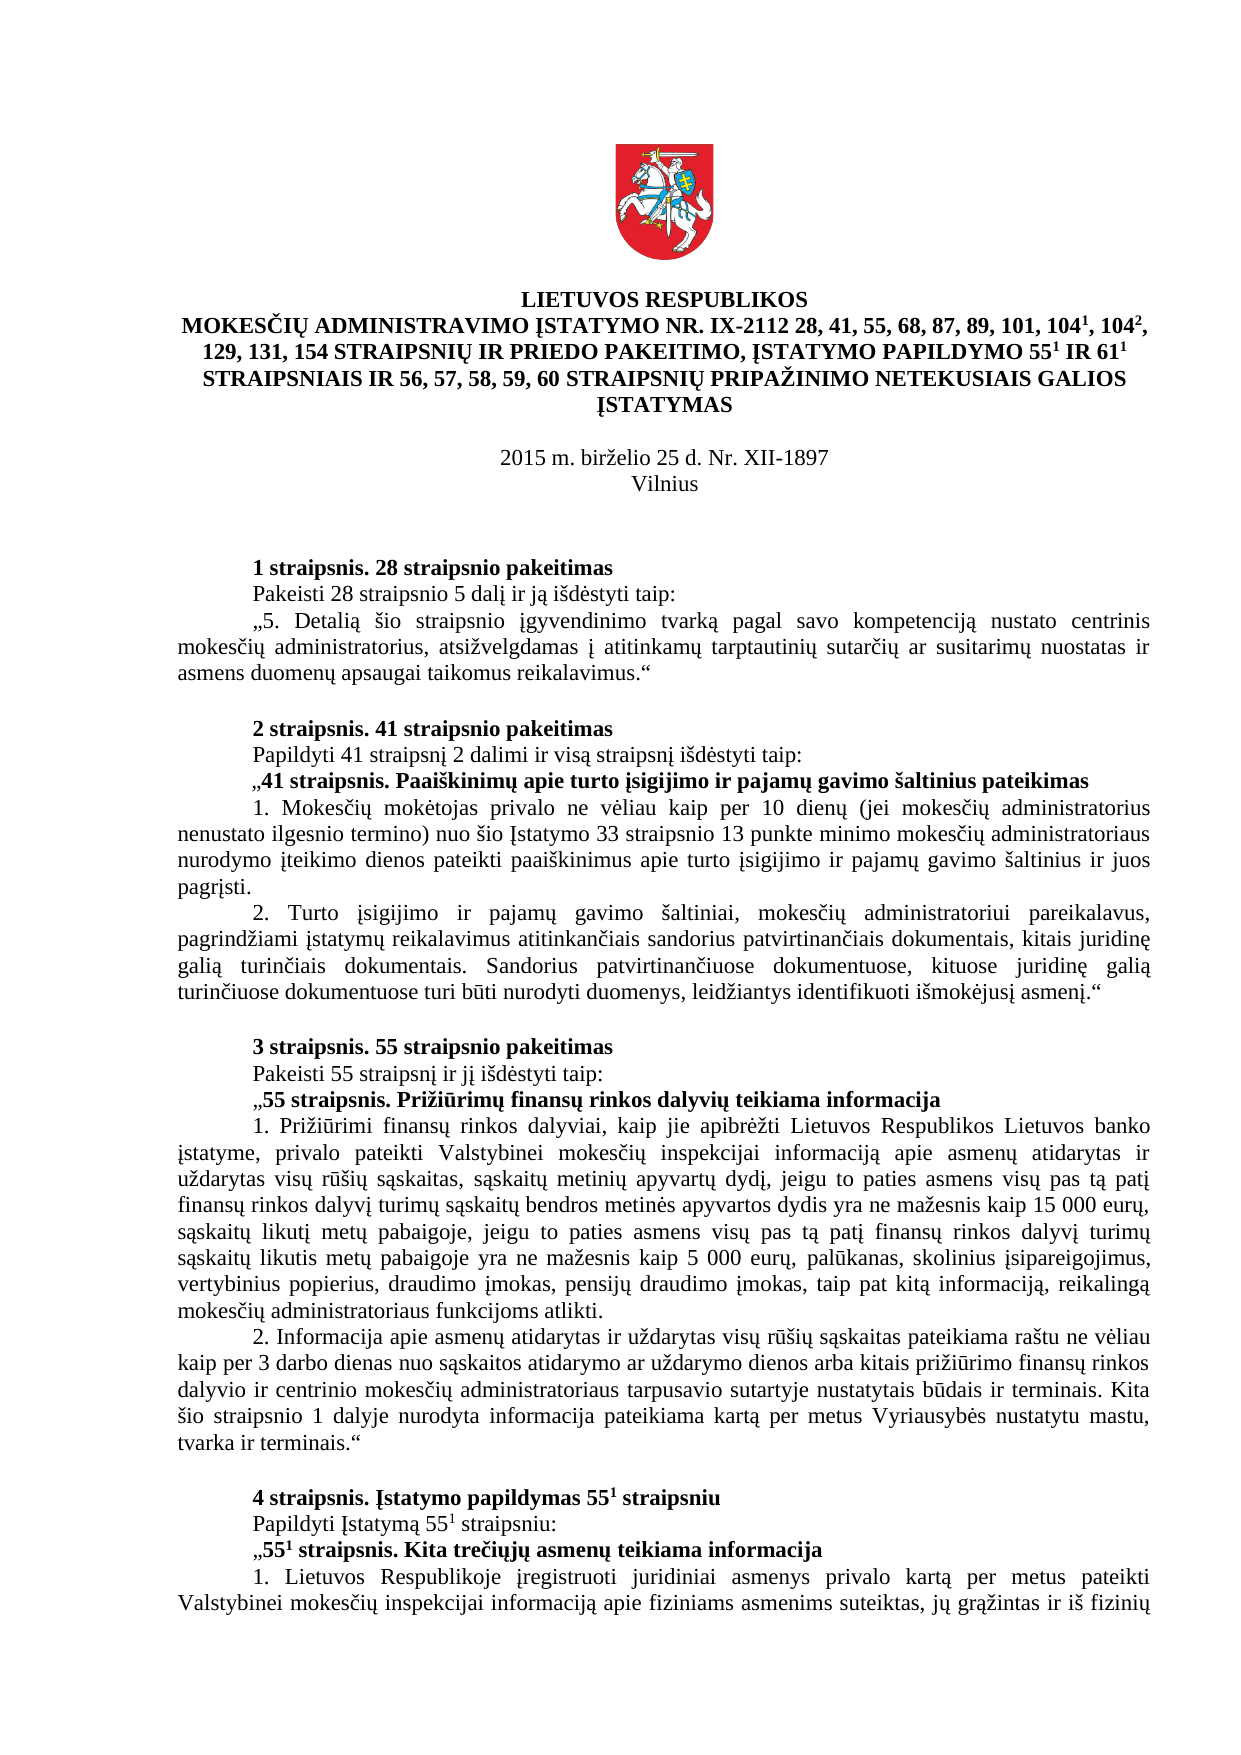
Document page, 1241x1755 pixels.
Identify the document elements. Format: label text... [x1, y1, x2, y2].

text 1. Mokesčių mokėtojas privalo ne vėliau kaip per 10 dienų (jei mokesčių administratorius nenustato ilgesnio termino) nuo šio Įstatymo 33 straipsnio 13 punkte minimo mokesčių administratoriaus nurodymo įteikimo dienos pateikti paaiškinimus apie turto įsigijimo ir pajamų gavimo šaltinius ir juos pagrįsti. [177, 794, 1152, 899]
text Papildyti 41 straipsnį 2 dalimi ir visą straipsnį išdėstyti taip: [177, 741, 1152, 767]
text 3 straipsnis. 55 straipsnio pakeitimas [177, 1033, 1152, 1059]
text 2. Turto įsigijimo ir pajamų gavimo šaltiniai, mokesčių administratoriui pareikalavus, pagrindžiami įstatymų reikalavimus atitinkančiais sandorius patvirtinančiais dokumentais, kitais juridinę galią turinčiais dokumentais. Sandorius patvirtinančiuose dokumentuose, kituose juridinę galią turinčiuose dokumentuose turi būti nurodyti duomenys, leidžiantys identifikuoti išmokėjusį asmenį.“ [177, 899, 1152, 1004]
text „5. Detalią šio straipsnio įgyvendinimo tvarką pagal savo kompetenciją nustato centrinis mokesčių administratorius, atsižvelgdamas į atitinkamų tarptautinių sutarčių ar susitarimų nuostatas ir asmens duomenų apsaugai taikomus reikalavimus.“ [177, 607, 1152, 686]
text 2. Informacija apie asmenų atidarytas ir uždarytas visų rūšių sąskaitas pateikiama raštu ne vėliau kaip per 3 darbo dienas nuo sąskaitos atidarymo ar uždarymo dienos arba kitais prižiūrimo finansų rinkos dalyvio ir centrinio mokesčių administratoriaus tarpusavio sutartyje nustatytais būdais ir terminais. Kita šio straipsnio 1 dalyje nurodyta informacija pateikiama kartą per metus Vyriausybės nustatytu mastu, tvarka ir terminais.“ [177, 1323, 1152, 1455]
text Vilnius [177, 470, 1152, 496]
text „41 straipsnis. Paaiškinimų apie turto įsigijimo ir pajamų gavimo šaltinius pateikimas [251, 767, 1152, 794]
text 1 straipsnis. 28 straipsnio pakeitimas [177, 554, 1152, 580]
text 1. Lietuvos Respublikoje įregistruoti juridiniai asmenys privalo kartą per metus pateikti Valstybinei mokesčių inspekcijai informaciją apie fiziniams asmenims suteiktas, jų grąžintas ir iš fizinių [177, 1563, 1152, 1615]
text ĮSTATYMAS [177, 391, 1152, 417]
text Pakeisti 28 straipsnio 5 dalį ir ją išdėstyti taip: [177, 580, 1152, 607]
text MOKESČIŲ ADMINISTRAVIMO ĮSTATYMO NR. IX-2112 28, 41, 55, 68, 87, 89, 101, 1041, 1042, 129, 131, 154 STRAIPSNIŲ IR PRIEDO PAKEITIMO, ĮSTATYMO PAPILDYMO 551 IR 611 STRAIPSNIAIS IR 56, 57, 58, 59, 60 STRAIPSNIŲ PRIPAŽINIMO NETEKUSIAIS GALIOS [177, 312, 1152, 391]
text Papildyti Įstatymą 551 straipsniu: [177, 1510, 1152, 1536]
text 1. Prižiūrimi finansų rinkos dalyviai, kaip jie apibrėžti Lietuvos Respublikos Lietuvos banko įstatyme, privalo pateikti Valstybinei mokesčių inspekcijai informaciją apie asmenų atidarytas ir uždarytas visų rūšių sąskaitas, sąskaitų metinių apyvartų dydį, jeigu to paties asmens visų pas tą patį finansų rinkos dalyvį turimų sąskaitų bendros metinės apyvartos dydis yra ne mažesnis kaip 15 000 eurų, sąskaitų likutį metų pabaigoje, jeigu to paties asmens visų pas tą patį finansų rinkos dalyvį turimų sąskaitų likutis metų pabaigoje yra ne mažesnis kaip 5 000 eurų, palūkanas, skolinius įsipareigojimus, vertybinius popierius, draudimo įmokas, pensijų draudimo įmokas, taip pat kitą informaciją, reikalingą mokesčių administratoriaus funkcijoms atlikti. [177, 1112, 1152, 1323]
text Pakeisti 55 straipsnį ir jį išdėstyti taip: [177, 1059, 1152, 1086]
text LIETUVOS RESPUBLIKOS [177, 286, 1152, 312]
text 2 straipsnis. 41 straipsnio pakeitimas [177, 714, 1152, 741]
text „55 straipsnis. Prižiūrimų finansų rinkos dalyvių teikiama informacija [177, 1086, 1152, 1112]
text „551 straipsnis. Kita trečiųjų asmenų teikiama informacija [177, 1536, 1152, 1563]
text 4 straipsnis. Įstatymo papildymas 551 straipsniu [177, 1484, 1152, 1510]
text 2015 m. birželio 25 d. Nr. XII-1897 [177, 444, 1152, 470]
